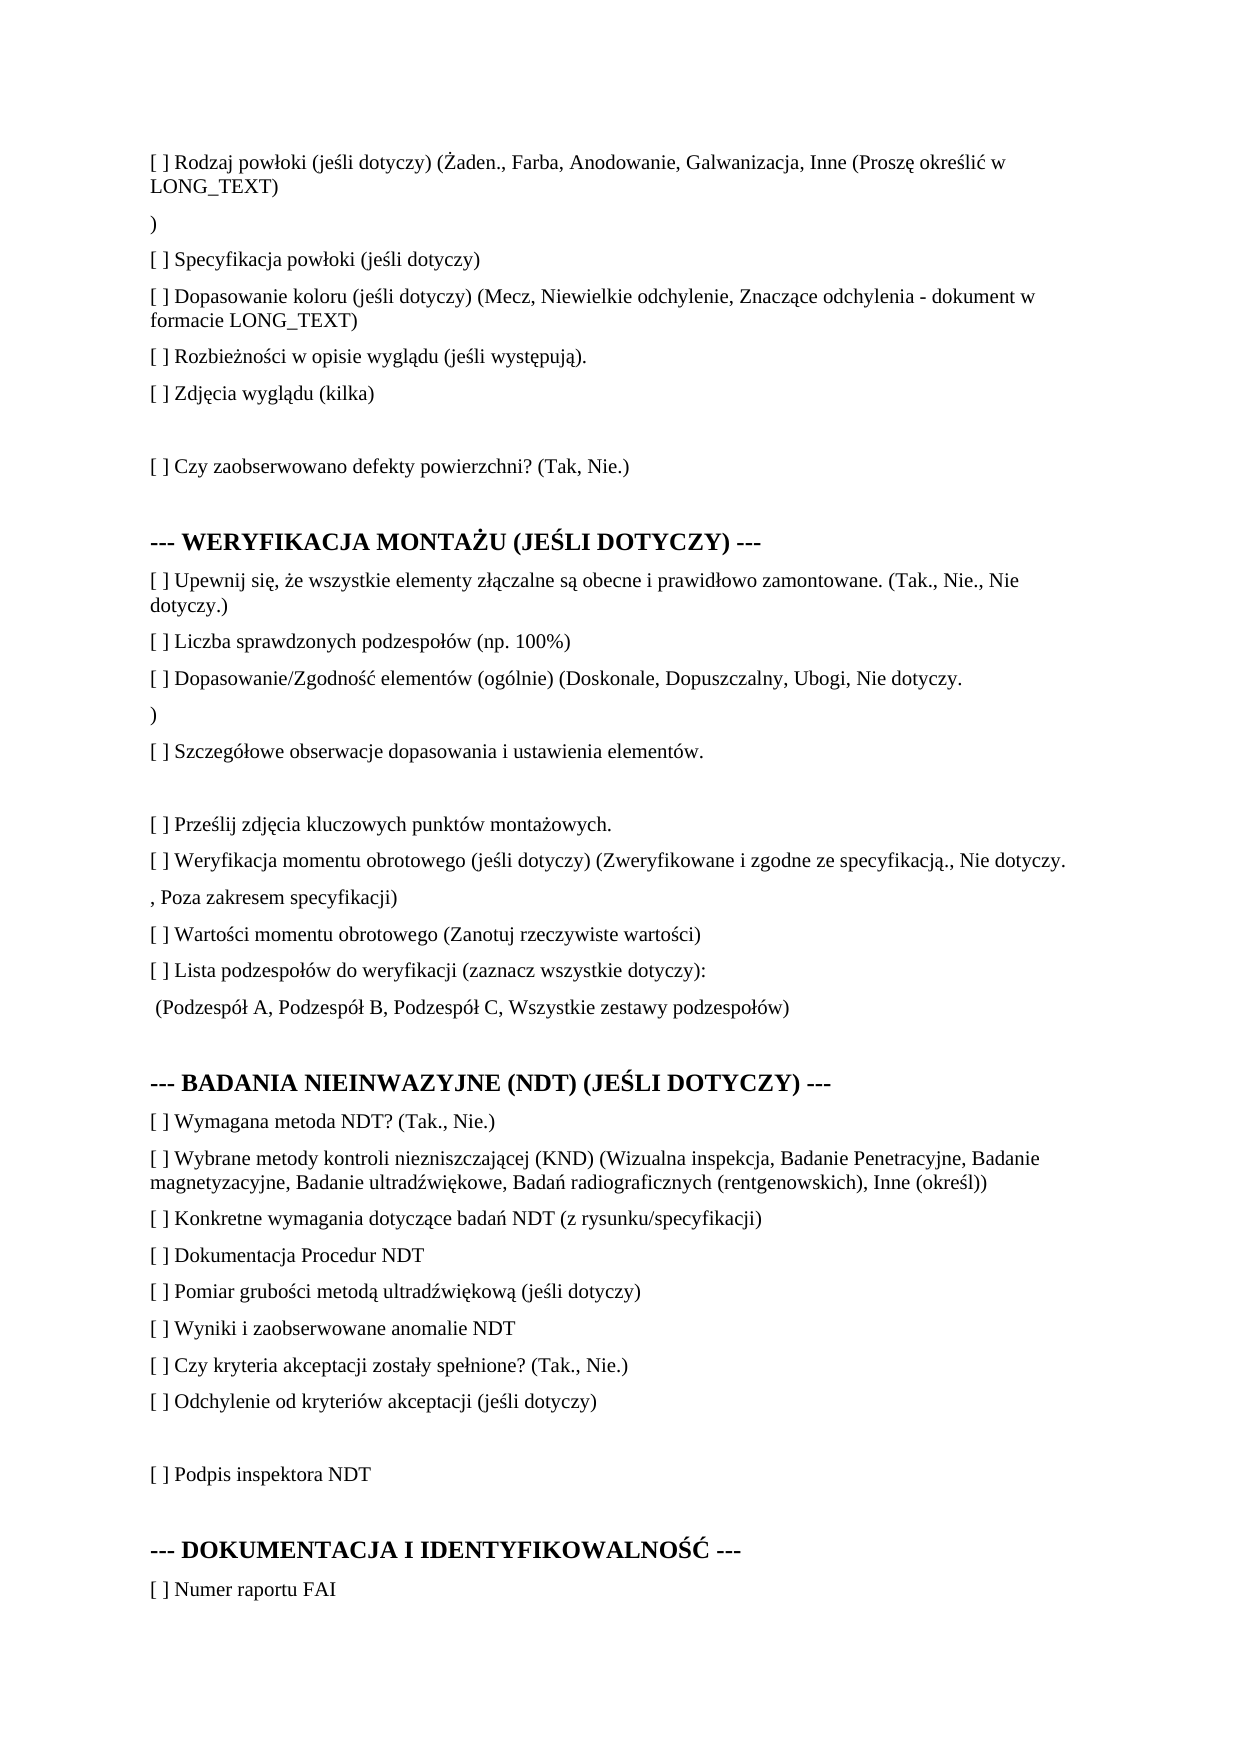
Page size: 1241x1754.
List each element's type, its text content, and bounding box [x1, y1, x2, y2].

text [ ] Dokumentacja Procedur NDT [150, 1243, 1090, 1267]
text [ ] Szczegółowe obserwacje dopasowania i ustawienia elementów. [150, 739, 1090, 763]
text , Poza zakresem specyfikacji) [150, 885, 1090, 909]
text [ ] Dopasowanie koloru (jeśli dotyczy) (Mecz, Niewielkie odchylenie, Znaczące odchylenia - dokument w formacie LONG_TEXT) [150, 284, 1090, 332]
text [ ] Zdjęcia wyglądu (kilka) [150, 381, 1090, 405]
text [ ] Specyfikacja powłoki (jeśli dotyczy) [150, 247, 1090, 271]
text [ ] Weryfikacja momentu obrotowego (jeśli dotyczy) (Zweryfikowane i zgodne ze specyfikacją., Nie dotyczy. [150, 848, 1090, 872]
text [ ] Rodzaj powłoki (jeśli dotyczy) (Żaden., Farba, Anodowanie, Galwanizacja, Inne (Proszę określić w LONG_TEXT) [150, 150, 1090, 198]
text [ ] Liczba sprawdzonych podzespołów (np. 100%) [150, 629, 1090, 653]
text [ ] Rozbieżności w opisie wyglądu (jeśli występują). [150, 344, 1090, 368]
text [ ] Podpis inspektora NDT [150, 1462, 1090, 1486]
text [ ] Czy zaobserwowano defekty powierzchni? (Tak, Nie.) [150, 454, 1090, 478]
text [ ] Konkretne wymagania dotyczące badań NDT (z rysunku/specyfikacji) [150, 1206, 1090, 1230]
text [ ] Wybrane metody kontroli niezniszczającej (KND) (Wizualna inspekcja, Badanie Penetracyjne, Badanie magnetyzacyjne, Badanie ultradźwiękowe, Badań radiograficznych (rentgenowskich), Inne (określ)) [150, 1146, 1090, 1194]
text ) [150, 211, 1090, 235]
text ) [150, 702, 1090, 726]
text [ ] Upewnij się, że wszystkie elementy złączalne są obecne i prawidłowo zamontowane. (Tak., Nie., Nie dotyczy.) [150, 568, 1090, 617]
text [ ] Wyniki i zaobserwowane anomalie NDT [150, 1316, 1090, 1340]
text [ ] Prześlij zdjęcia kluczowych punktów montażowych. [150, 812, 1090, 836]
text [ ] Czy kryteria akceptacji zostały spełnione? (Tak., Nie.) [150, 1352, 1090, 1377]
text [ ] Pomiar grubości metodą ultradźwiękową (jeśli dotyczy) [150, 1279, 1090, 1303]
text --- DOKUMENTACJA I IDENTYFIKOWALNOŚĆ --- [150, 1535, 1090, 1564]
text (Podzespół A, Podzespół B, Podzespół C, Wszystkie zestawy podzespołów) [150, 995, 1090, 1019]
text [ ] Wymagana metoda NDT? (Tak., Nie.) [150, 1109, 1090, 1133]
text [ ] Dopasowanie/Zgodność elementów (ogólnie) (Doskonale, Dopuszczalny, Ubogi, Nie dotyczy. [150, 666, 1090, 690]
text [ ] Lista podzespołów do weryfikacji (zaznacz wszystkie dotyczy): [150, 958, 1090, 982]
text [ ] Numer raportu FAI [150, 1577, 1090, 1601]
text --- BADANIA NIEINWAZYJNE (NDT) (JEŚLI DOTYCZY) --- [150, 1068, 1090, 1097]
text --- WERYFIKACJA MONTAŻU (JEŚLI DOTYCZY) --- [150, 527, 1090, 556]
text [ ] Wartości momentu obrotowego (Zanotuj rzeczywiste wartości) [150, 922, 1090, 946]
text [ ] Odchylenie od kryteriów akceptacji (jeśli dotyczy) [150, 1389, 1090, 1413]
